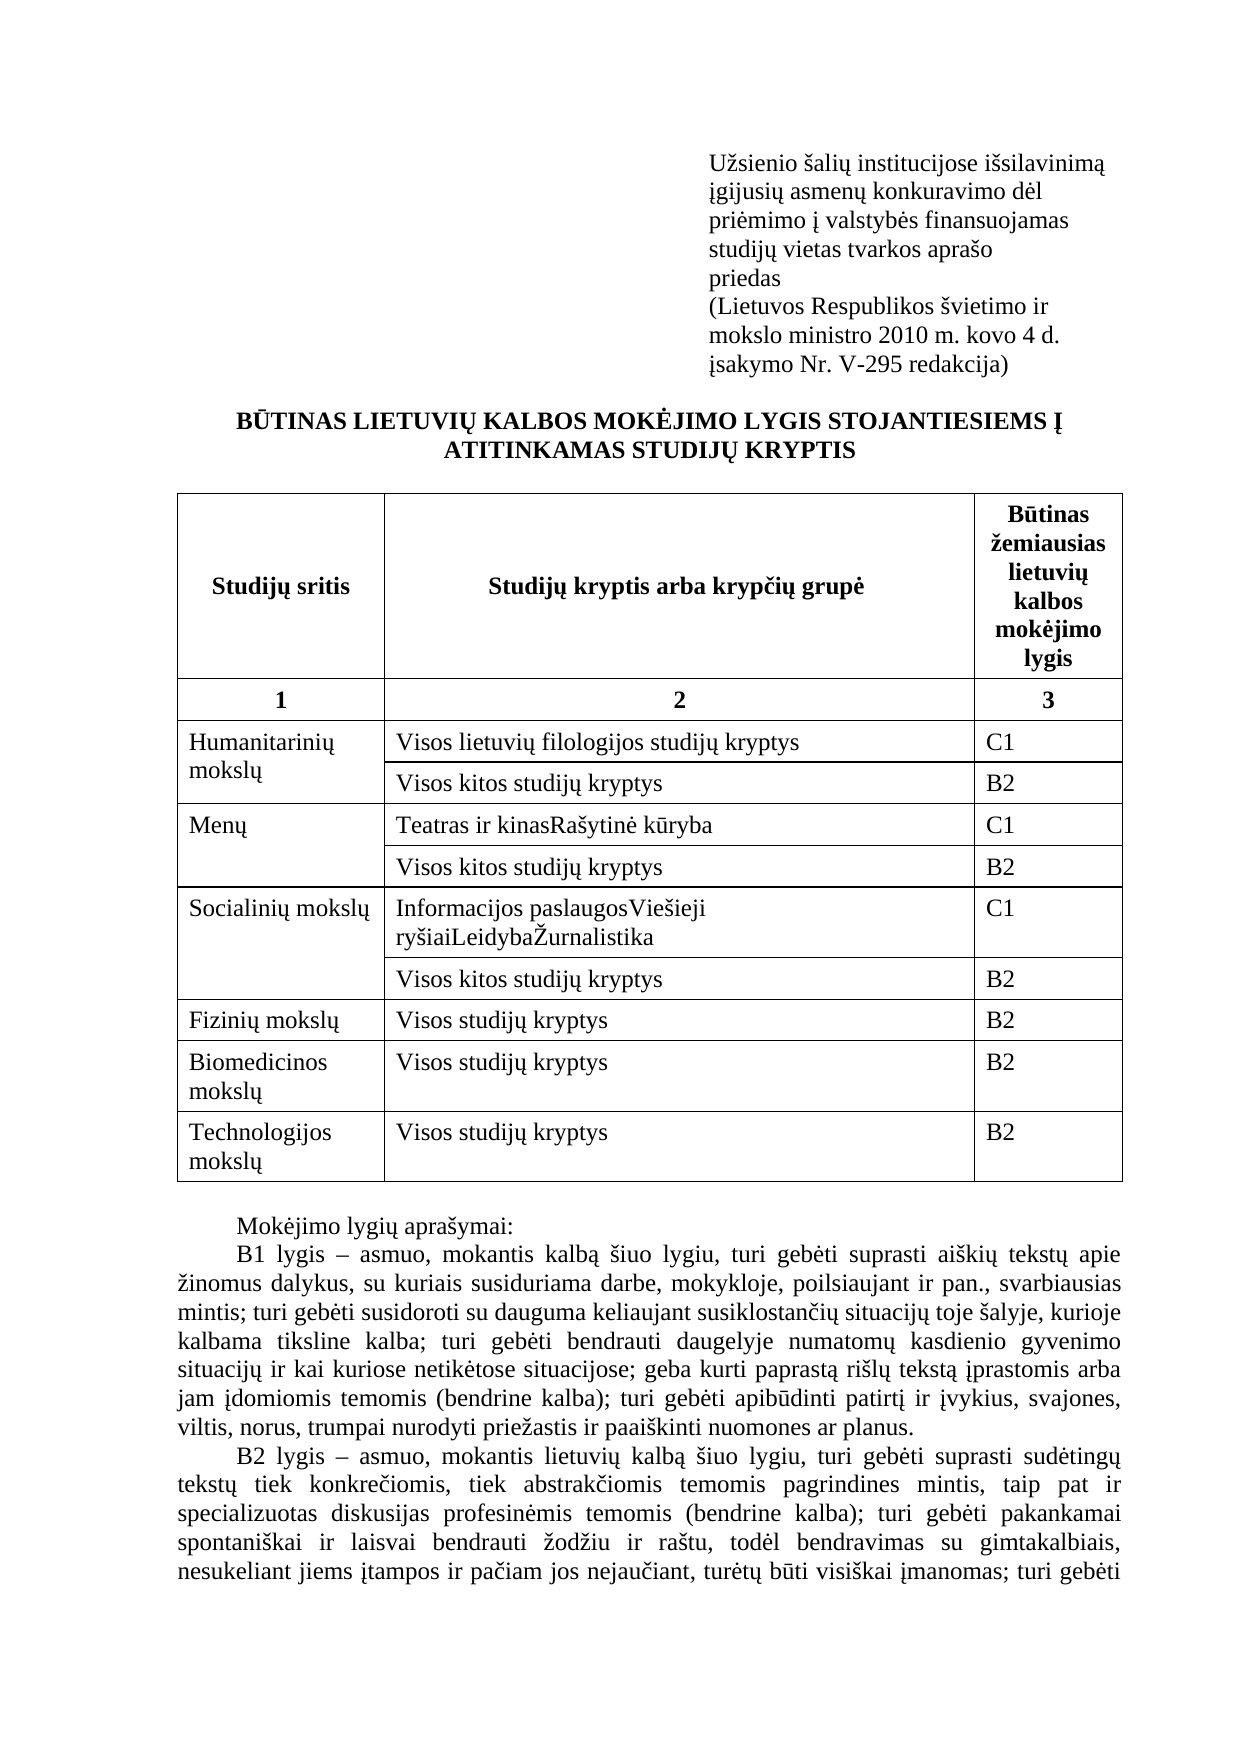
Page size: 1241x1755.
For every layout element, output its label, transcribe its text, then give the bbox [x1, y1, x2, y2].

text B2 lygis – asmuo, mokantis lietuvių kalbą šiuo lygiu, turi gebėti suprasti sudėtingų tekstų tiek konkrečiomis, tiek abstrakčiomis temomis pagrindines mintis, taip pat ir specializuotas diskusijas profesinėmis temomis (bendrine kalba); turi gebėti pakankamai spontaniškai ir laisvai bendrauti žodžiu ir raštu, todėl bendravimas su gimtakalbiais, nesukeliant jiems įtampos ir pačiam jos nejaučiant, turėtų būti visiškai įmanomas; turi gebėti [177, 1441, 1122, 1584]
table_cell Visos kitos studijų kryptys [385, 846, 974, 886]
table_cell 1 [178, 679, 384, 720]
text įgijusių asmenų konkuravimo dėl [177, 176, 1122, 205]
table_cell C1 [975, 721, 1122, 761]
text Mokėjimo lygių aprašymai: [177, 1211, 1122, 1239]
table_cell Visos lietuvių filologijos studijų kryptys [385, 721, 974, 761]
table_cell B2 [975, 846, 1122, 886]
table_cell Visos studijų kryptys [385, 1041, 974, 1111]
text (Lietuvos Respublikos švietimo ir [177, 291, 1122, 320]
table_cell B2 [975, 1041, 1122, 1111]
table_cell B2 [975, 1112, 1122, 1181]
table_cell Visos studijų kryptys [385, 1000, 974, 1040]
table_cell Visos kitos studijų kryptys [385, 763, 974, 803]
table_cell 3 [975, 679, 1122, 720]
table_cell B2 [975, 763, 1122, 803]
text BŪTINAS LIETUVIŲ KALBOS MOKĖJIMO LYGIS STOJANTIESIEMS Į ATITINKAMAS STUDIJŲ KRYPtis [177, 406, 1122, 464]
table_header Studijų kryptis arba krypčių grupė [385, 494, 974, 678]
table_cell Humanitarinių mokslų [178, 721, 384, 803]
text priedas [177, 263, 1122, 291]
table_cell Biomedicinos mokslų [178, 1041, 384, 1111]
table_cell Technologijos mokslų [178, 1112, 384, 1181]
table_cell 2 [385, 679, 974, 720]
table_header Būtinas žemiausias lietuvių kalbos mokėjimo lygis [975, 494, 1122, 678]
table_cell Visos kitos studijų kryptys [385, 958, 974, 998]
text Užsienio šalių institucijose išsilavinimą [177, 148, 1122, 176]
table_cell Fizinių mokslų [178, 1000, 384, 1040]
table_cell Informacijos paslaugosViešieji ryšiaiLeidybaŽurnalistika [385, 888, 974, 957]
text įsakymo Nr. V-295 redakcija) [177, 349, 1122, 378]
table_header Studijų sritis [178, 494, 384, 678]
text B1 lygis – asmuo, mokantis kalbą šiuo lygiu, turi gebėti suprasti aiškių tekstų apie žinomus dalykus, su kuriais susiduriama darbe, mokykloje, poilsiaujant ir pan., svarbiausias mintis; turi gebėti susidoroti su dauguma keliaujant susiklostančių situacijų toje šalyje, kurioje kalbama tiksline kalba; turi gebėti bendrauti daugelyje numatomų kasdienio gyvenimo situacijų ir kai kuriose netikėtose situacijose; geba kurti paprastą rišlų tekstą įprastomis arba jam įdomiomis temomis (bendrine kalba); turi gebėti apibūdinti patirtį ir įvykius, svajones, viltis, norus, trumpai nurodyti priežastis ir paaiškinti nuomones ar planus. [177, 1239, 1122, 1441]
text priėmimo į valstybės finansuojamas [177, 205, 1122, 234]
table_cell B2 [975, 958, 1122, 998]
text mokslo ministro 2010 m. kovo 4 d. [177, 320, 1122, 349]
text studijų vietas tvarkos aprašo [177, 234, 1122, 263]
table_cell Teatras ir kinasRašytinė kūryba [385, 804, 974, 845]
table_cell Menų [178, 804, 384, 886]
table_cell C1 [975, 888, 1122, 957]
table_cell B2 [975, 1000, 1122, 1040]
table_cell Socialinių mokslų [178, 888, 384, 998]
table_cell Visos studijų kryptys [385, 1112, 974, 1181]
table_cell C1 [975, 804, 1122, 845]
